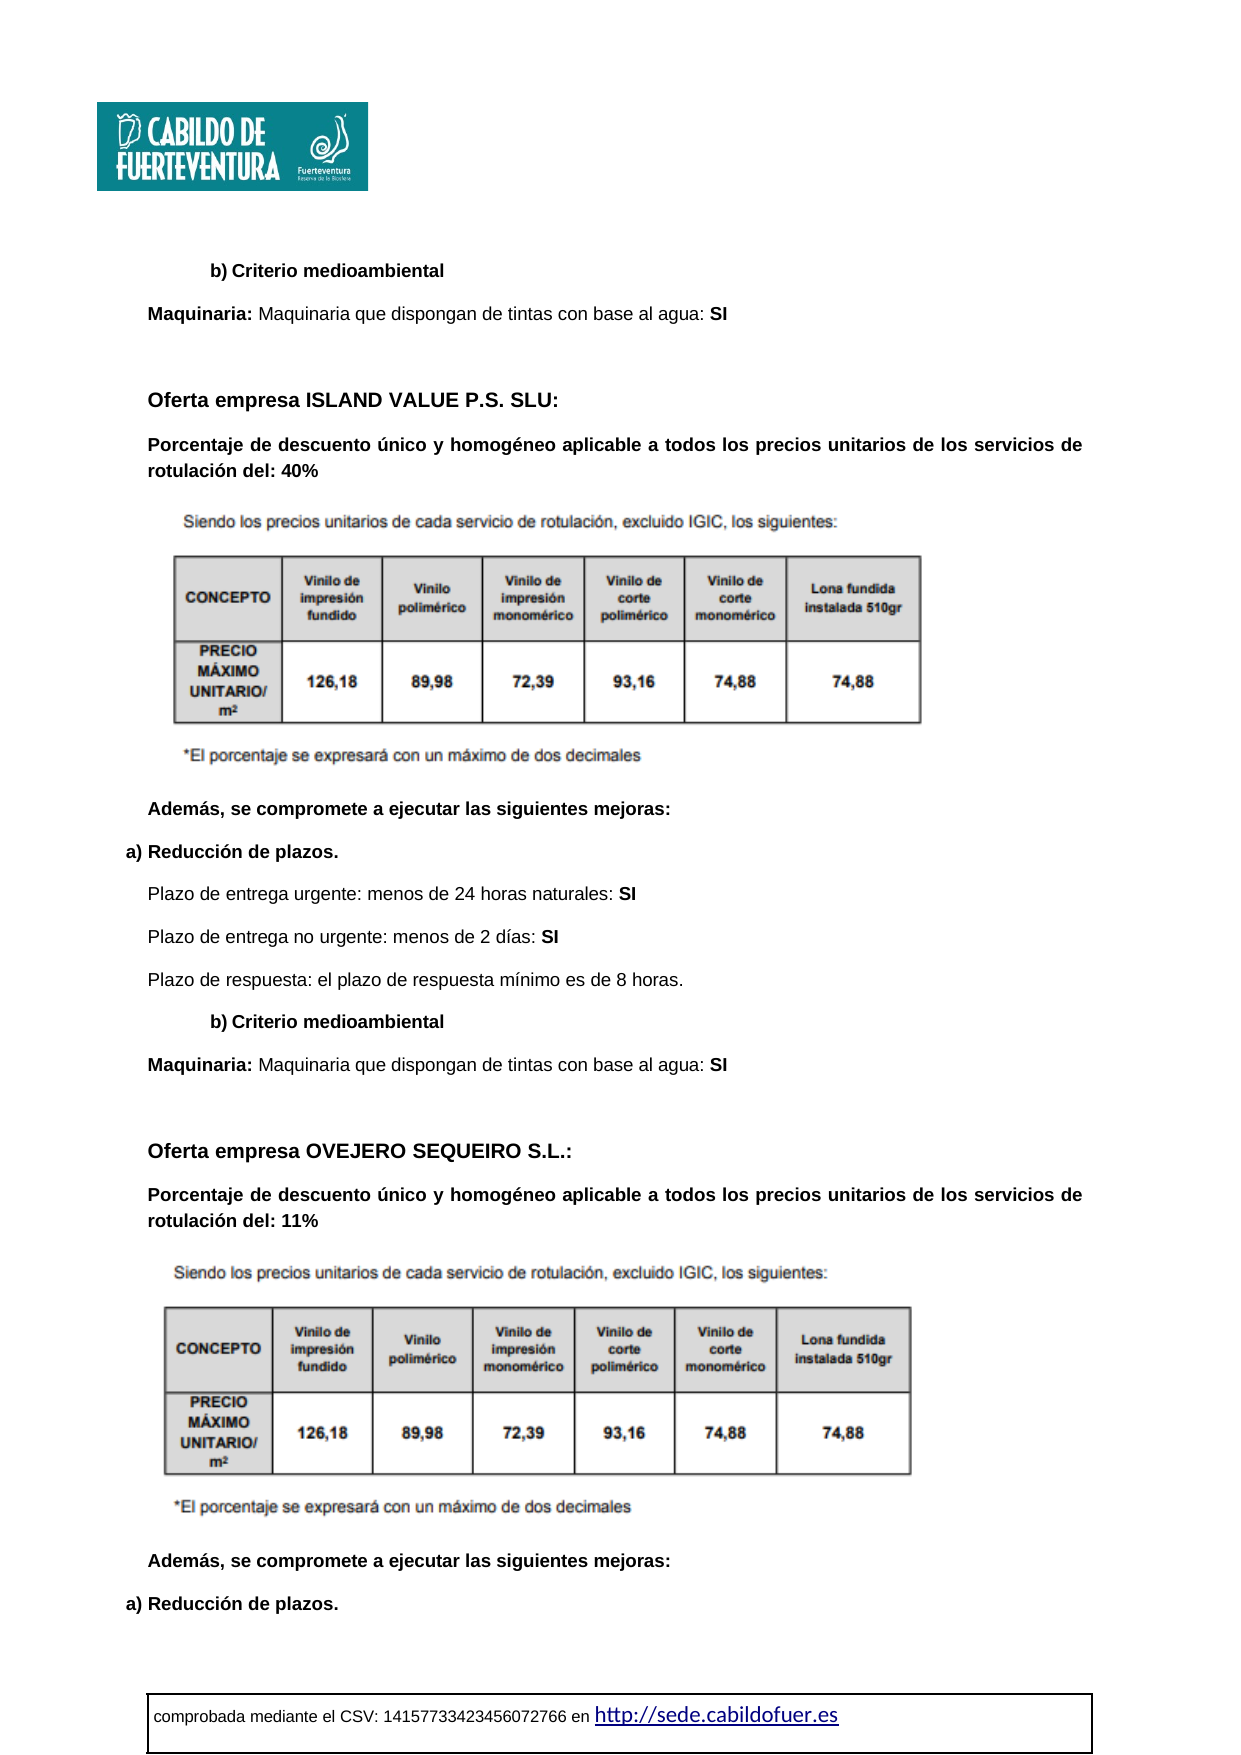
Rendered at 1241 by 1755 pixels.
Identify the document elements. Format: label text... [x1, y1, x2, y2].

text Plazo de entrega no urgente: menos de 2 días: SI [147, 926, 1107, 947]
list Criterio medioambiental [210, 260, 1107, 282]
subtitle Oferta empresa ISLAND VALUE P.S. SLU: [147, 388, 1107, 412]
text Plazo de entrega urgente: menos de 24 horas naturales: SI [147, 883, 1107, 905]
list Criterio medioambiental [210, 1011, 1107, 1033]
text Porcentaje de descuento único y homogéneo aplicable a todos los precios unitarios de los servicios de rotulación del: 40% [147, 433, 1094, 481]
text Maquinaria: Maquinaria que dispongan de tintas con base al agua: SI [147, 303, 1107, 324]
list Reducción de plazos. [126, 841, 1107, 862]
text Maquinaria: Maquinaria que dispongan de tintas con base al agua: SI [147, 1054, 1107, 1075]
text Además, se compromete a ejecutar las siguientes mejoras: [147, 1550, 1107, 1572]
list Reducción de plazos. [126, 1593, 1107, 1614]
text Plazo de respuesta: el plazo de respuesta mínimo es de 8 horas. [147, 968, 1107, 990]
text Además, se compromete a ejecutar las siguientes mejoras: [147, 798, 1107, 819]
text Porcentaje de descuento único y homogéneo aplicable a todos los precios unitarios de los servicios de rotulación del: 11% [147, 1184, 1094, 1232]
subtitle Oferta empresa OVEJERO SEQUEIRO S.L.: [147, 1139, 1107, 1163]
